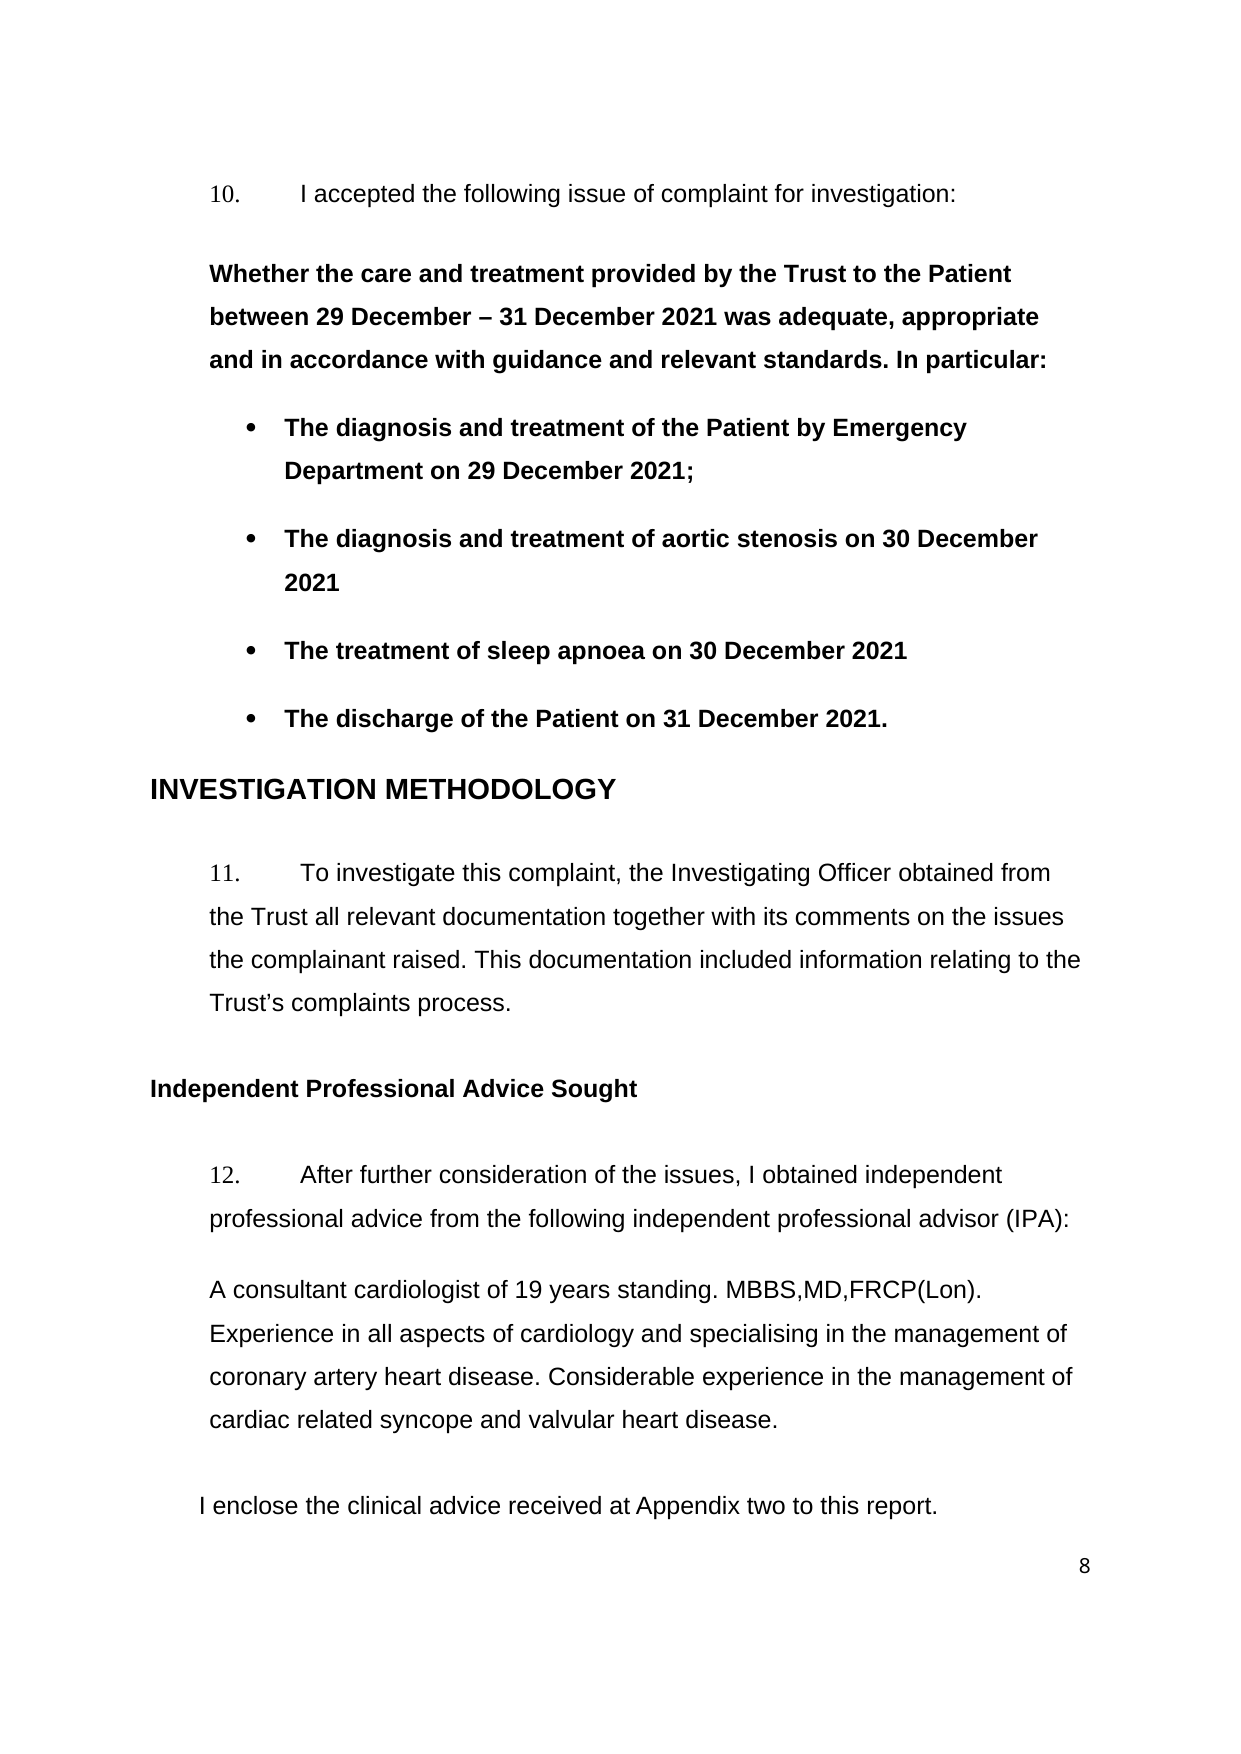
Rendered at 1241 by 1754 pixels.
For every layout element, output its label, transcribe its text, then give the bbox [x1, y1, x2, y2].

text Independent Professional Advice Sought [150, 1074, 1090, 1103]
list To investigate this complaint, the Investigating Officer obtained from the Trust all relevant documentation together with its comments on the issues the complainant raised. This documentation included information relating to the Trust’s complaints process. [209, 858, 1090, 1017]
list The discharge of the Patient on 31 December 2021. [247, 704, 1090, 733]
list Whether the care and treatment provided by the Trust to the Patient between 29 December – 31 December 2021 was adequate, appropriate and in accordance with guidance and relevant standards. In particular: [209, 259, 1090, 374]
list After further consideration of the issues, I obtained independent professional advice from the following independent professional advisor (IPA): [209, 1160, 1090, 1232]
text INVESTIGATION METHODOLOGY [150, 772, 1090, 806]
list The diagnosis and treatment of aortic stenosis on 30 December 2021 [247, 524, 1090, 596]
list The diagnosis and treatment of the Patient by Emergency Department on 29 December 2021; [247, 413, 1090, 485]
list A consultant cardiologist of 19 years standing. MBBS,MD,FRCP(Lon). Experience in all aspects of cardiology and specialising in the management of coronary artery heart disease. Considerable experience in the management of cardiac related syncope and valvular heart disease. [209, 1276, 1090, 1434]
list The treatment of sleep apnoea on 30 December 2021 [247, 636, 1090, 664]
text I enclose the clinical advice received at Appendix two to this report. [150, 1491, 1090, 1520]
list I accepted the following issue of complaint for investigation: [209, 179, 1090, 208]
